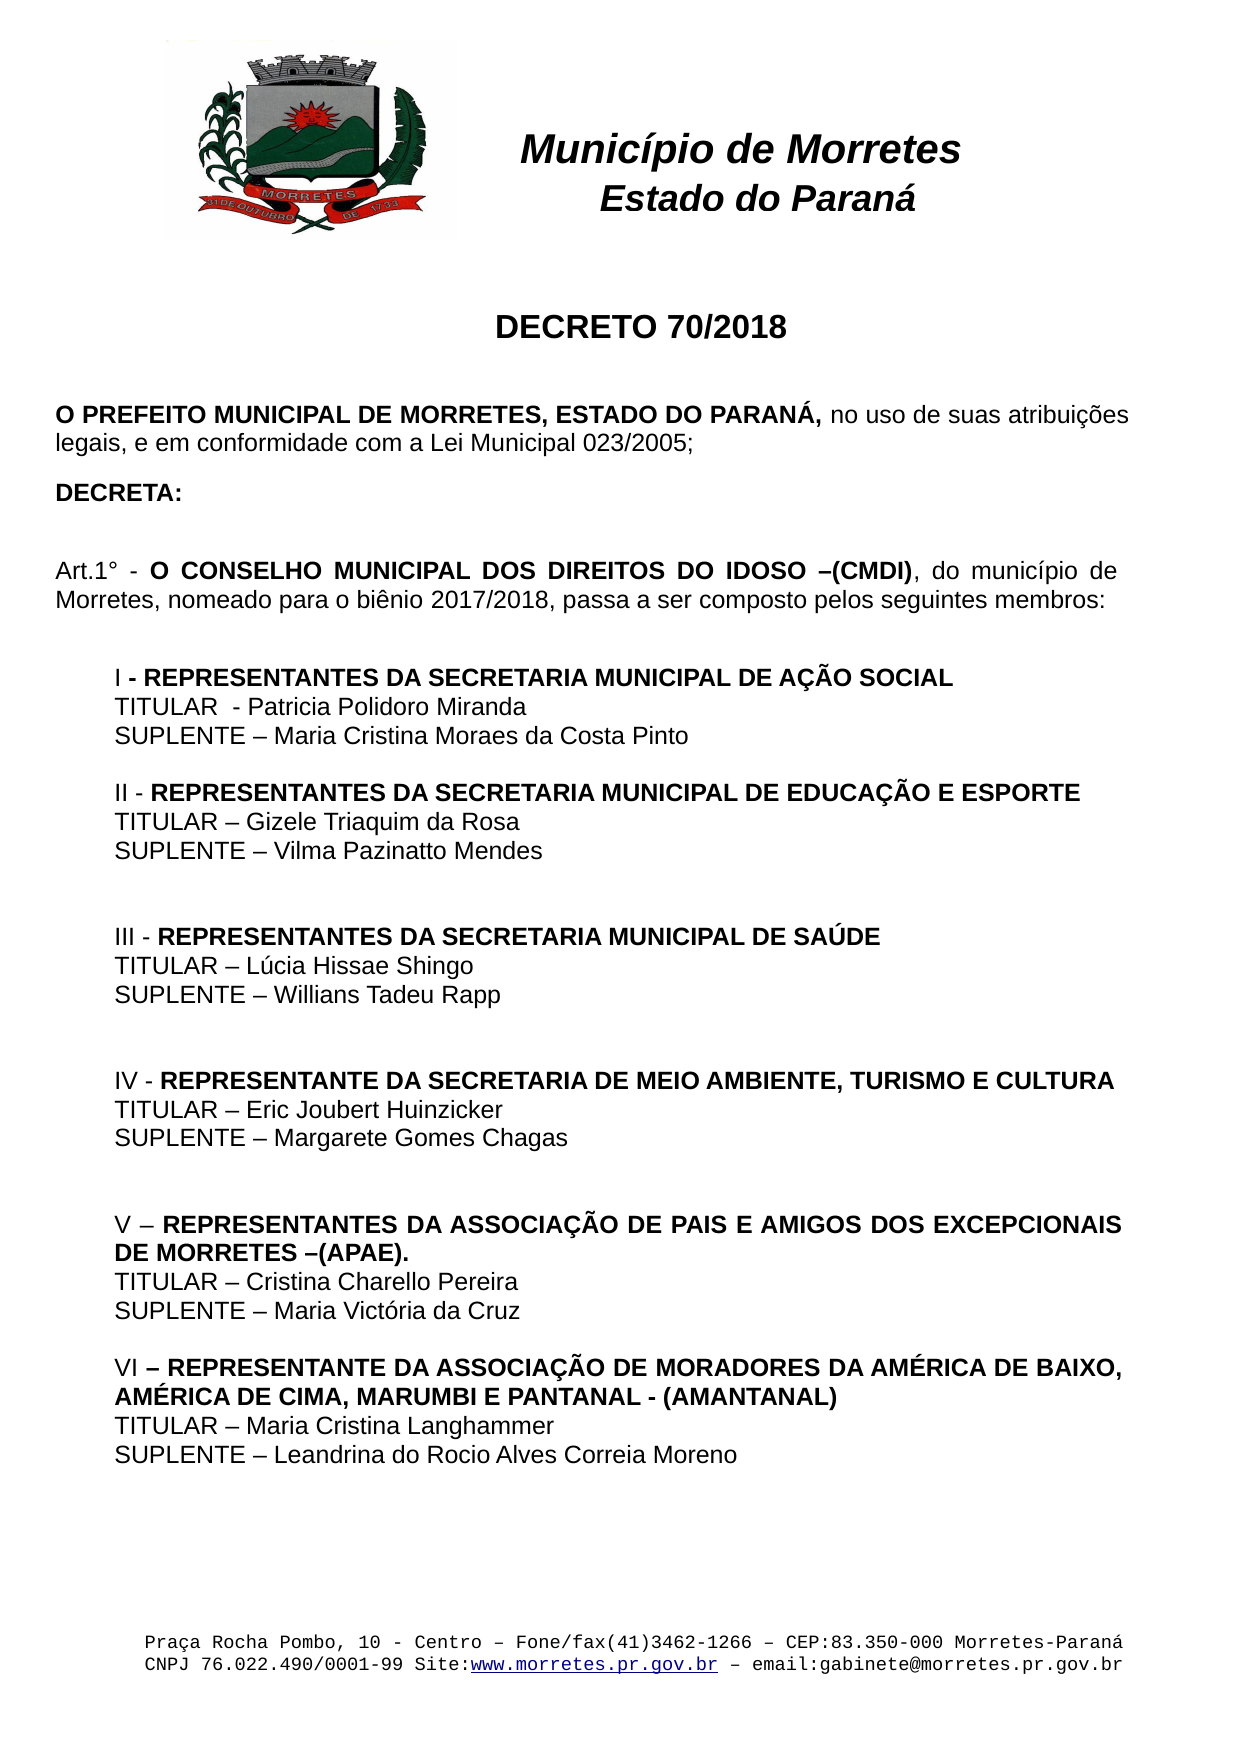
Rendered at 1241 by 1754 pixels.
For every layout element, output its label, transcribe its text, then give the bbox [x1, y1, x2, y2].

text SUPLENTE – Margarete Gomes Chagas [114, 1123, 1123, 1152]
text V – REPRESENTANTES DA ASSOCIAÇÃO DE PAIS E AMIGOS DOS EXCEPCIONAIS DE MORRETES –(APAE). [114, 1210, 1123, 1267]
text TITULAR – Lúcia Hissae Shingo [114, 951, 1123, 980]
picture [165, 40, 458, 240]
text SUPLENTE – Maria Victória da Cruz [114, 1296, 1123, 1325]
text SUPLENTE – Vilma Pazinatto Mendes [114, 836, 1168, 865]
text DECRETO 70/2018 [55, 307, 1227, 345]
text TITULAR – Maria Cristina Langhammer [114, 1411, 1123, 1440]
text O PREFEITO MUNICIPAL DE MORRETES, ESTADO DO PARANÁ, no uso de suas atribuições legais, e em conformidade com a Lei Municipal 023/2005; [55, 400, 1129, 457]
text TITULAR – Eric Joubert Huinzicker [114, 1095, 1123, 1123]
text DECRETA: [55, 478, 1227, 507]
text TITULAR – Cristina Charello Pereira [114, 1267, 1123, 1296]
text SUPLENTE – Leandrina do Rocio Alves Correia Moreno [114, 1440, 1123, 1468]
text TITULAR – Gizele Triaquim da Rosa [114, 807, 1168, 836]
text II - REPRESENTANTES DA SECRETARIA MUNICIPAL DE EDUCAÇÃO E ESPORTE [114, 778, 1168, 807]
text VI – REPRESENTANTE DA ASSOCIAÇÃO DE MORADORES DA AMÉRICA DE BAIXO, AMÉRICA DE CIMA, MARUMBI E PANTANAL - (AMANTANAL) [114, 1353, 1123, 1411]
text I - REPRESENTANTES DA SECRETARIA MUNICIPAL DE AÇÃO SOCIAL [114, 663, 1123, 692]
text SUPLENTE – Willians Tadeu Rapp [114, 980, 1123, 1008]
text III - REPRESENTANTES DA SECRETARIA MUNICIPAL DE SAÚDE [114, 922, 1123, 951]
text Art.1° - O CONSELHO MUNICIPAL DOS DIREITOS DO IDOSO –(CMDI), do município de Morretes, nomeado para o biênio 2017/2018, passa a ser composto pelos seguintes membros: [55, 556, 1117, 614]
text TITULAR - Patricia Polidoro Miranda [114, 692, 1123, 721]
text IV - REPRESENTANTE DA SECRETARIA DE MEIO AMBIENTE, TURISMO E CULTURA [114, 1066, 1123, 1095]
text SUPLENTE – Maria Cristina Moraes da Costa Pinto [114, 721, 1123, 750]
